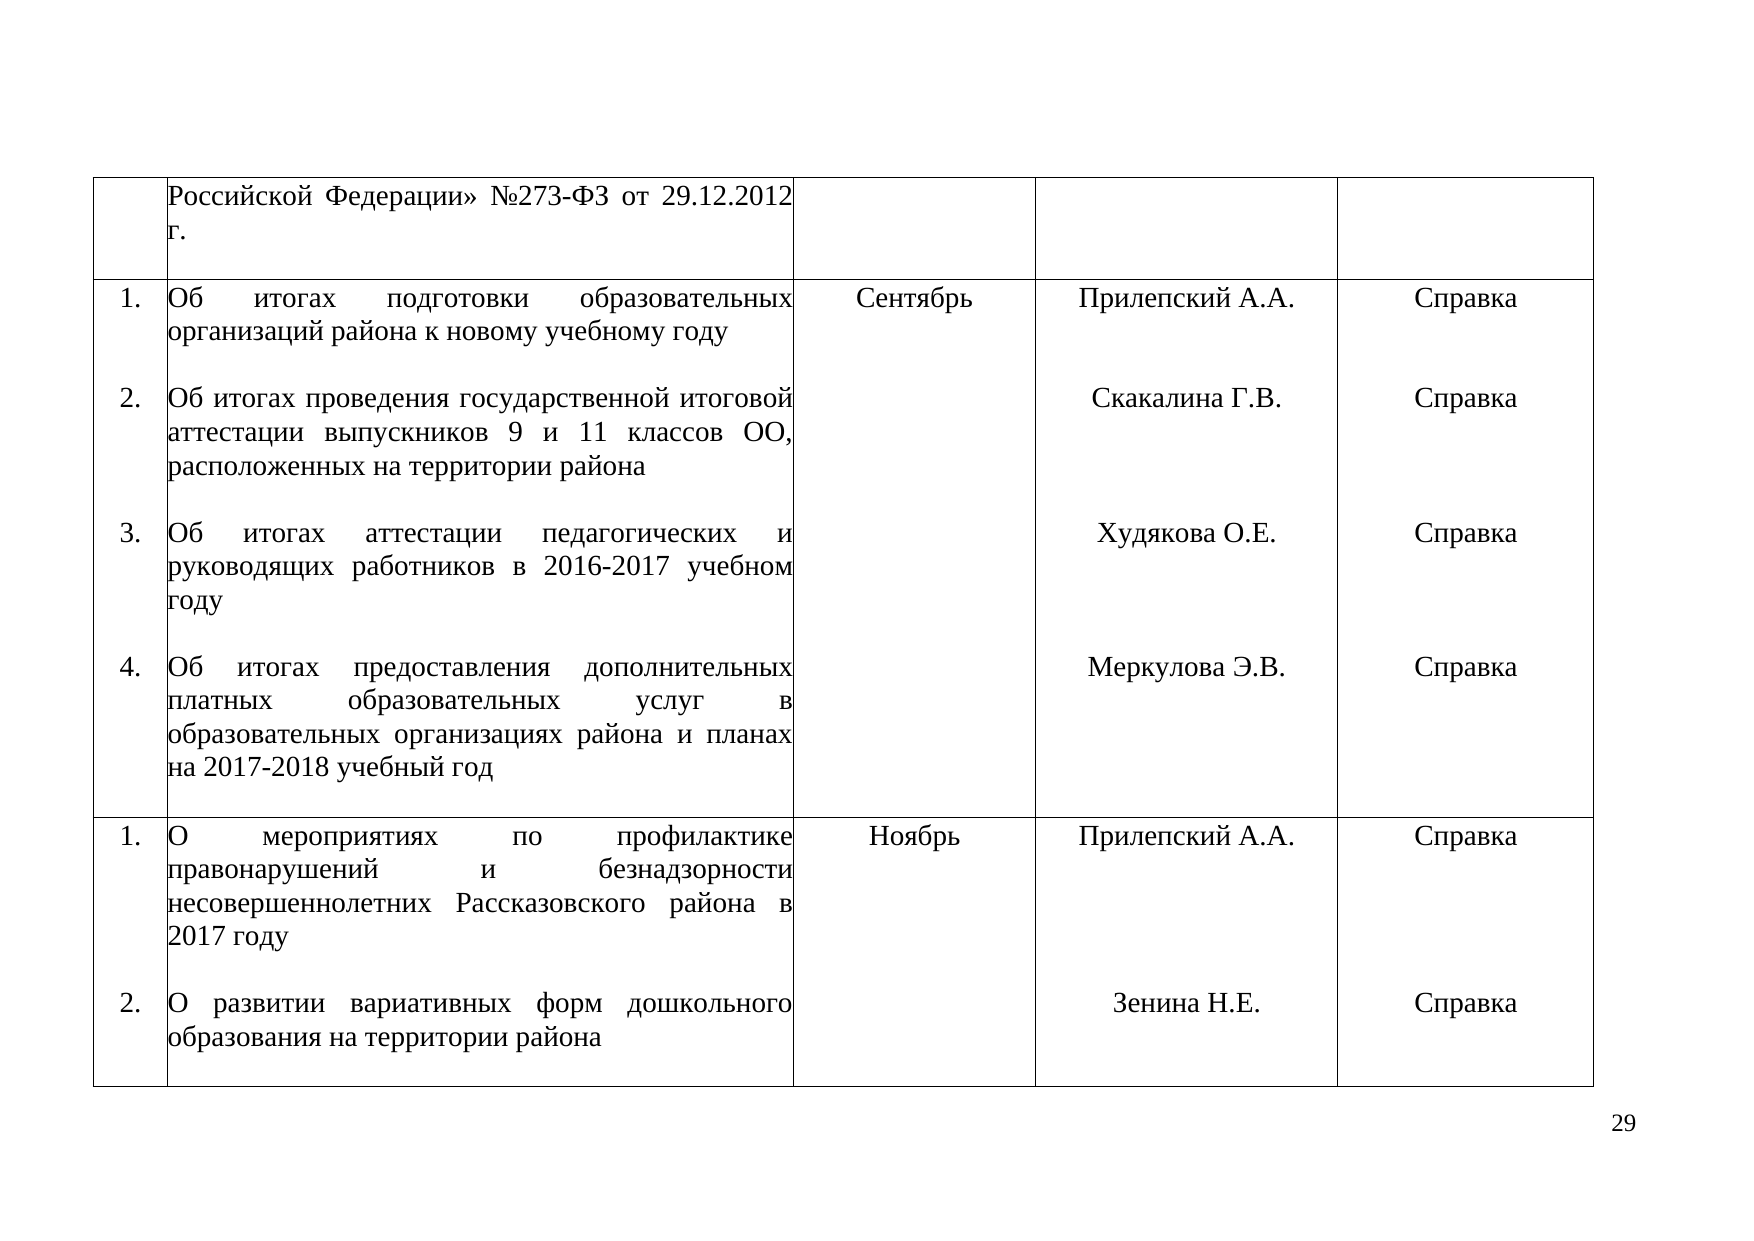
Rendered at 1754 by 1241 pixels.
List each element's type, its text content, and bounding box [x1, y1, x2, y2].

table_cell [794, 178, 1035, 279]
table_cell Сентябрь [794, 280, 1035, 817]
table_cell Справка Справка [1338, 818, 1593, 1086]
table_cell 1. 2. 3. 4. [94, 280, 167, 817]
table_cell [94, 178, 167, 279]
table_cell [1036, 178, 1337, 279]
table_cell [1596, 279, 1606, 817]
table_cell [1596, 177, 1606, 279]
table_cell О мероприятиях по профилактике правонарушений и безнадзорности несовершеннолетних Рассказовского района в 2017 году О развитии вариативных форм дошкольного образования на территории района [168, 818, 793, 1086]
table_cell [1596, 817, 1606, 1086]
table_cell Об итогах подготовки образовательных организаций района к новому учебному году Об итогах проведения государственной итоговой аттестации выпускников 9 и 11 классов ОО, расположенных на территории района Об итогах аттестации педагогических и руководящих работников в 2016-2017 учебном году Об итогах предоставления дополнительных платных образовательных услуг в образовательных организациях района и планах на 2017-2018 учебный год [168, 280, 793, 817]
table_cell Прилепский А.А. Скакалина Г.В. Худякова О.Е. Меркулова Э.В. [1036, 280, 1337, 817]
table_cell Прилепский А.А. Зенина Н.Е. [1036, 818, 1337, 1086]
table_cell Российской Федерации» №273-ФЗ от 29.12.2012 г. [168, 178, 793, 279]
table_cell 1. 2. [94, 818, 167, 1086]
table_cell Ноябрь [794, 818, 1035, 1086]
table_cell [1338, 178, 1593, 279]
table_cell Справка Справка Справка Справка [1338, 280, 1593, 817]
